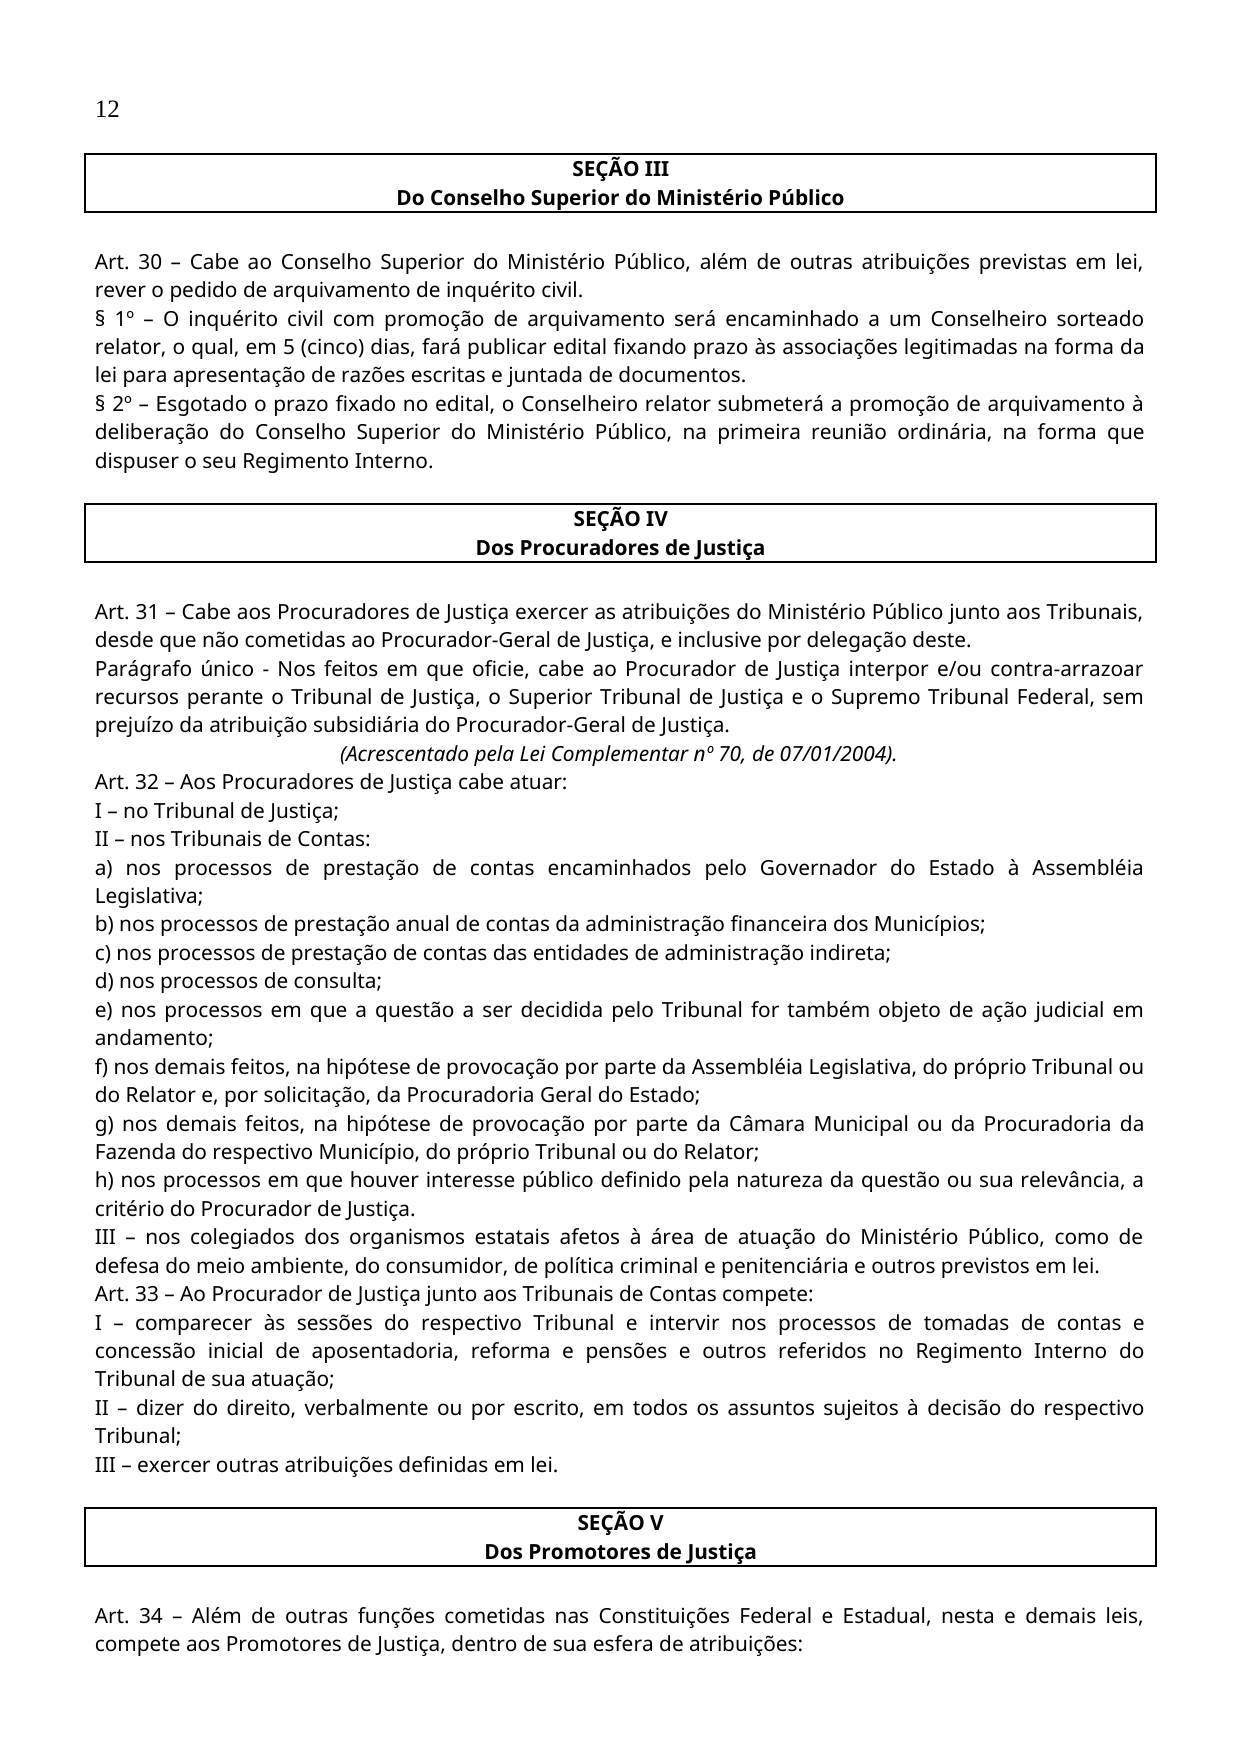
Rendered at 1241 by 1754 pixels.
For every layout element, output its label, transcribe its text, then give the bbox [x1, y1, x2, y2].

text III – nos colegiados dos organismos estatais afetos à área de atuação do Ministério Público, como de defesa do meio ambiente, do consumidor, de política criminal e penitenciária e outros previstos em lei. [94, 1222, 1146, 1279]
table_header SEÇÃO V Dos Promotores de Justiça [86, 1509, 1155, 1565]
text I – comparecer às sessões do respectivo Tribunal e intervir nos processos de tomadas de contas e concessão inicial de aposentadoria, reforma e pensões e outros referidos no Regimento Interno do Tribunal de sua atuação; [94, 1308, 1146, 1393]
text I – no Tribunal de Justiça; [94, 796, 1146, 824]
text Art. 32 – Aos Procuradores de Justiça cabe atuar: [94, 767, 1146, 796]
text a) nos processos de prestação de contas encaminhados pelo Governador do Estado à Assembléia Legislativa; [94, 853, 1146, 909]
table_header SEÇÃO III Do Conselho Superior do Ministério Público [86, 155, 1155, 211]
text c) nos processos de prestação de contas das entidades de administração indireta; [94, 938, 1146, 966]
text f) nos demais feitos, na hipótese de provocação por parte da Assembléia Legislativa, do próprio Tribunal ou do Relator e, por solicitação, da Procuradoria Geral do Estado; [94, 1052, 1146, 1109]
text § 2º – Esgotado o prazo fixado no edital, o Conselheiro relator submeterá a promoção de arquivamento à deliberação do Conselho Superior do Ministério Público, na primeira reunião ordinária, na forma que dispuser o seu Regimento Interno. [94, 389, 1146, 474]
text Art. 34 – Além de outras funções cometidas nas Constituições Federal e Estadual, nesta e demais leis, compete aos Promotores de Justiça, dentro de sua esfera de atribuições: [94, 1601, 1146, 1658]
text § 1º – O inquérito civil com promoção de arquivamento será encaminhado a um Conselheiro sorteado relator, o qual, em 5 (cinco) dias, fará publicar edital fixando prazo às associações legitimadas na forma da lei para apresentação de razões escritas e juntada de documentos. [94, 304, 1146, 389]
text d) nos processos de consulta; [94, 966, 1146, 995]
text Art. 33 – Ao Procurador de Justiça junto aos Tribunais de Contas compete: [94, 1279, 1146, 1308]
text III – exercer outras atribuições definidas em lei. [94, 1450, 1146, 1478]
text (Acrescentado pela Lei Complementar nº 70, de 07/01/2004). [94, 739, 1146, 767]
text g) nos demais feitos, na hipótese de provocação por parte da Câmara Municipal ou da Procuradoria da Fazenda do respectivo Município, do próprio Tribunal ou do Relator; [94, 1109, 1146, 1166]
text Art. 30 – Cabe ao Conselho Superior do Ministério Público, além de outras atribuições previstas em lei, rever o pedido de arquivamento de inquérito civil. [94, 247, 1146, 304]
text e) nos processos em que a questão a ser decidida pelo Tribunal for também objeto de ação judicial em andamento; [94, 995, 1146, 1052]
text II – dizer do direito, verbalmente ou por escrito, em todos os assuntos sujeitos à decisão do respectivo Tribunal; [94, 1393, 1146, 1450]
text II – nos Tribunais de Contas: [94, 824, 1146, 853]
text b) nos processos de prestação anual de contas da administração financeira dos Municípios; [94, 909, 1146, 938]
text Art. 31 – Cabe aos Procuradores de Justiça exercer as atribuições do Ministério Público junto aos Tribunais, desde que não cometidas ao Procurador-Geral de Justiça, e inclusive por delegação deste. [94, 597, 1146, 654]
table_header SEÇÃO IV Dos Procuradores de Justiça [86, 505, 1155, 561]
text h) nos processos em que houver interesse público definido pela natureza da questão ou sua relevância, a critério do Procurador de Justiça. [94, 1166, 1146, 1222]
text Parágrafo único - Nos feitos em que oficie, cabe ao Procurador de Justiça interpor e/ou contra-arrazoar recursos perante o Tribunal de Justiça, o Superior Tribunal de Justiça e o Supremo Tribunal Federal, sem prejuízo da atribuição subsidiária do Procurador-Geral de Justiça. [94, 654, 1146, 739]
